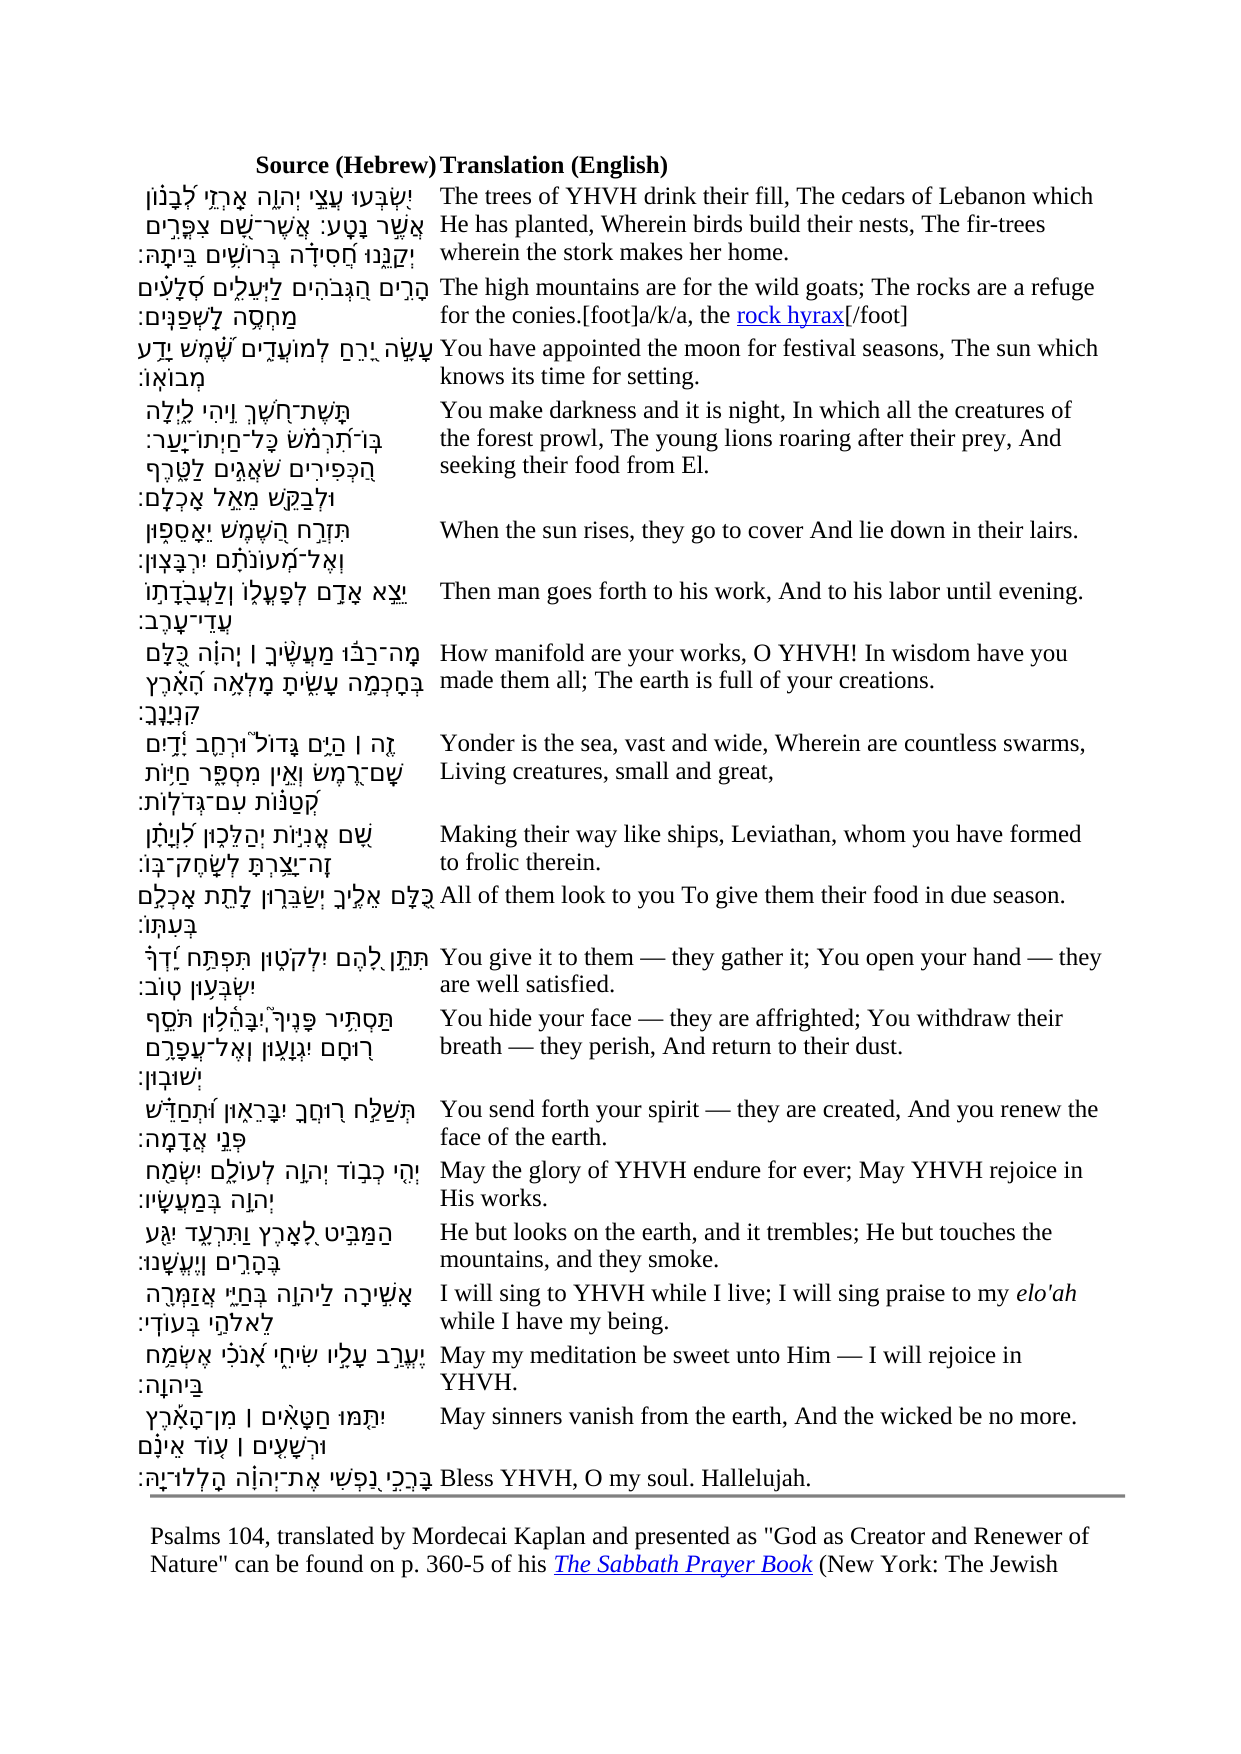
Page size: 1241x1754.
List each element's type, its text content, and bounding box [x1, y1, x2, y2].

table_cell All of them look to you To give them their food in due season. [438, 880, 1105, 941]
table_cell He but looks on the earth, and it trembles; He but touches the mountains, and they smoke. [438, 1216, 1105, 1278]
table_cell You send forth your spirit — they are created, And you renew the face of the earth. [438, 1093, 1105, 1155]
table_cell עָשָׂ֣ה יָ֭רֵחַ לְמוֹעֲדִ֑ים שֶׁ֝֗מֶשׁ יָדַ֥ע מְבוֹאֽוֹ׃ [135, 333, 438, 394]
table_cell May my meditation be sweet unto Him — I will rejoice in YHVH. [438, 1339, 1105, 1401]
table_cell You make darkness and it is night, In which all the creatures of the forest prowl, The young lions roaring after their prey, And seeking their food from El. [438, 394, 1105, 514]
table_header Source (Hebrew) [135, 150, 438, 181]
table_cell יֵצֵ֣א אָדָ֣ם לְפָעֳל֑וֹ וְֽלַעֲבֹ֖דָת֣וֹ עֲדֵי־עָֽרֶב׃ [135, 576, 438, 637]
table_cell תַּסְתִּ֥יר פָּנֶיךָ֮ יִֽבָּהֵ֫ל֥וּן תֹּסֵ֣ף ר֭וּחָם יִגְוָע֑וּן וְֽאֶל־עֲפָרָ֥ם יְשׁוּבֽוּן׃ [135, 1003, 438, 1093]
table_cell יִ֭שְׂבְּעוּ עֲצֵ֣י יְהוָ֑ה אַֽרְזֵ֥י לְ֝בָנ֗וֹן אֲשֶׁ֣ר נָטָֽע׃ אֲשֶׁר־שָׁ֭ם צִפֳּרִ֣ים יְקַנֵּ֑נוּ חֲ֝סִידָ֗ה בְּרוֹשִׁ֥ים בֵּיתָֽהּ׃ [135, 181, 438, 271]
table_cell You give it to them — they gather it; You open your hand — they are well satisfied. [438, 941, 1105, 1003]
table_cell The high mountains are for the wild goats; The rocks are a refuge for the conies.[foot]a/k/a, the rock hyrax[/foot] [438, 271, 1105, 333]
table_header Translation (English) [438, 150, 1105, 181]
table_cell זֶ֤ה ׀ הַיָּ֥ם גָּדוֹל֮ וּרְחַ֪ב יָ֫דָ֥יִם שָֽׁם־רֶ֭מֶשׂ וְאֵ֣ין מִסְפָּ֑ר חַיּ֥וֹת קְ֝טַנּ֗וֹת עִם־גְּדֹלֽוֹת׃ [135, 728, 438, 818]
table_cell יֶעֱרַ֣ב עָלָ֣יו שִׂיחִ֑י אָ֝נֹכִ֗י אֶשְׂמַ֥ח בַּיהוָֽה׃ [135, 1339, 438, 1401]
table_cell בָּרֲכִ֣י נַ֭פְשִׁי אֶת־יְהוָ֗ה הַֽלְלוּ־יָֽהּ׃ [135, 1462, 438, 1494]
table_cell אָשִׁ֣ירָה לַיהוָ֣ה בְּחַיָּ֑י אֲזַמְּרָ֖ה לֵאלֹהַ֣י בְּעוֹדִֽי׃ [135, 1278, 438, 1339]
table_cell Then man goes forth to his work, And to his labor until evening. [438, 576, 1105, 637]
text Psalms 104, translated by Mordecai Kaplan and presented as "God as Creator and Renewer of Nature" can be found on p. 360-5 of his The Sabbath Prayer Book (New York: The Jewish [150, 1522, 1090, 1577]
table_cell יְהִ֤י כְב֣וֹד יְהוָ֣ה לְעוֹלָ֑ם יִשְׂמַ֖ח יְהוָ֣ה בְּמַעֲשָֽׂיו׃ [135, 1155, 438, 1216]
table_cell You hide your face — they are affrighted; You withdraw their breath — they perish, And return to their dust. [438, 1003, 1105, 1093]
table_cell יִתַּ֤מּוּ חַטָּאִ֨ים ׀ מִן־הָאָ֡רֶץ וּרְשָׁעִ֤ים ׀ ע֤וֹד אֵינָ֗ם [135, 1401, 438, 1462]
table_cell How manifold are your works, O YHVH! In wisdom have you made them all; The earth is full of your creations. [438, 637, 1105, 728]
table_cell שָׁ֭ם אֳנִיּ֣וֹת יְהַלֵּכ֑וּן לִ֝וְיָתָ֗ן זֶֽה־יָצַ֥רְתָּ לְשַֽׂחֶק־בּֽוֹ׃ [135, 818, 438, 880]
table_cell תִּזְרַ֣ח הַ֭שֶּׁמֶשׁ יֵאָסֵפ֑וּן וְאֶל־מְ֝עוֹנֹתָ֗ם יִרְבָּצֽוּן׃ [135, 514, 438, 576]
table_cell Yonder is the sea, vast and wide, Wherein are countless swarms, Living creatures, small and great, [438, 728, 1105, 818]
table_cell May the glory of YHVH endure for ever; May YHVH rejoice in His works. [438, 1155, 1105, 1216]
table_cell Bless YHVH, O my soul. Hallelujah. [438, 1462, 1105, 1494]
table_cell הָרִ֣ים הַ֭גְּבֹהִים לַיְּעֵלִ֑ים סְ֝לָעִ֗ים מַחְסֶ֥ה לַֽשְׁפַנִּֽים׃ [135, 271, 438, 333]
table_cell The trees of YHVH drink their fill, The cedars of Lebanon which He has planted, Wherein birds build their nests, The fir-trees wherein the stork makes her home. [438, 181, 1105, 271]
table_cell You have appointed the moon for festival seasons, The sun which knows its time for setting. [438, 333, 1105, 394]
table_cell כֻּ֭לָּם אֵלֶ֣יךָ יְשַׂבֵּר֑וּן לָתֵ֖ת אָכְלָ֣ם בְּעִתּֽוֹ׃ [135, 880, 438, 941]
table_cell When the sun rises, they go to cover And lie down in their lairs. [438, 514, 1105, 576]
table_cell May sinners vanish from the earth, And the wicked be no more. [438, 1401, 1105, 1462]
table_cell הַמַּבִּ֣יט לָ֭אָרֶץ וַתִּרְעָ֑ד יִגַּ֖ע בֶּהָרִ֣ים וְֽיֶעֱשָֽׁנוּ׃ [135, 1216, 438, 1278]
table_cell מָֽה־רַבּ֬וּ מַעֲשֶׂ֨יךָ ׀ יְֽהוָ֗ה כֻּ֭לָּם בְּחָכְמָ֣ה עָשִׂ֑יתָ מָלְאָ֥ה הָ֝אָ֗רֶץ קִנְיָנֶֽךָ׃ [135, 637, 438, 728]
table_cell תְּשַׁלַּ֣ח ר֭וּחֲךָ יִבָּרֵא֑וּן וּ֝תְחַדֵּ֗שׁ פְּנֵ֣י אֲדָמָֽה׃ [135, 1093, 438, 1155]
table_cell Making their way like ships, Leviathan, whom you have formed to frolic therein. [438, 818, 1105, 880]
table_cell תָּֽשֶׁת־חֹ֭שֶׁךְ וִ֣יהִי לָ֑יְלָה בּֽוֹ־תִ֝רְמֹ֗שׂ כָּל־חַיְתוֹ־יָֽעַר׃ הַ֭כְּפִירִים שֹׁאֲגִ֣ים לַטָּ֑רֶף וּלְבַקֵּ֖שׁ מֵאֵ֣ל אָכְלָֽם׃ [135, 394, 438, 514]
table_cell תִּתֵּ֣ן לָ֭הֶם יִלְקֹט֑וּן תִּפְתַּ֥ח יָֽ֝דְךָ֗ יִשְׂבְּע֥וּן טֽוֹב׃ [135, 941, 438, 1003]
table_cell I will sing to YHVH while I live; I will sing praise to my elo'ah while I have my being. [438, 1278, 1105, 1339]
